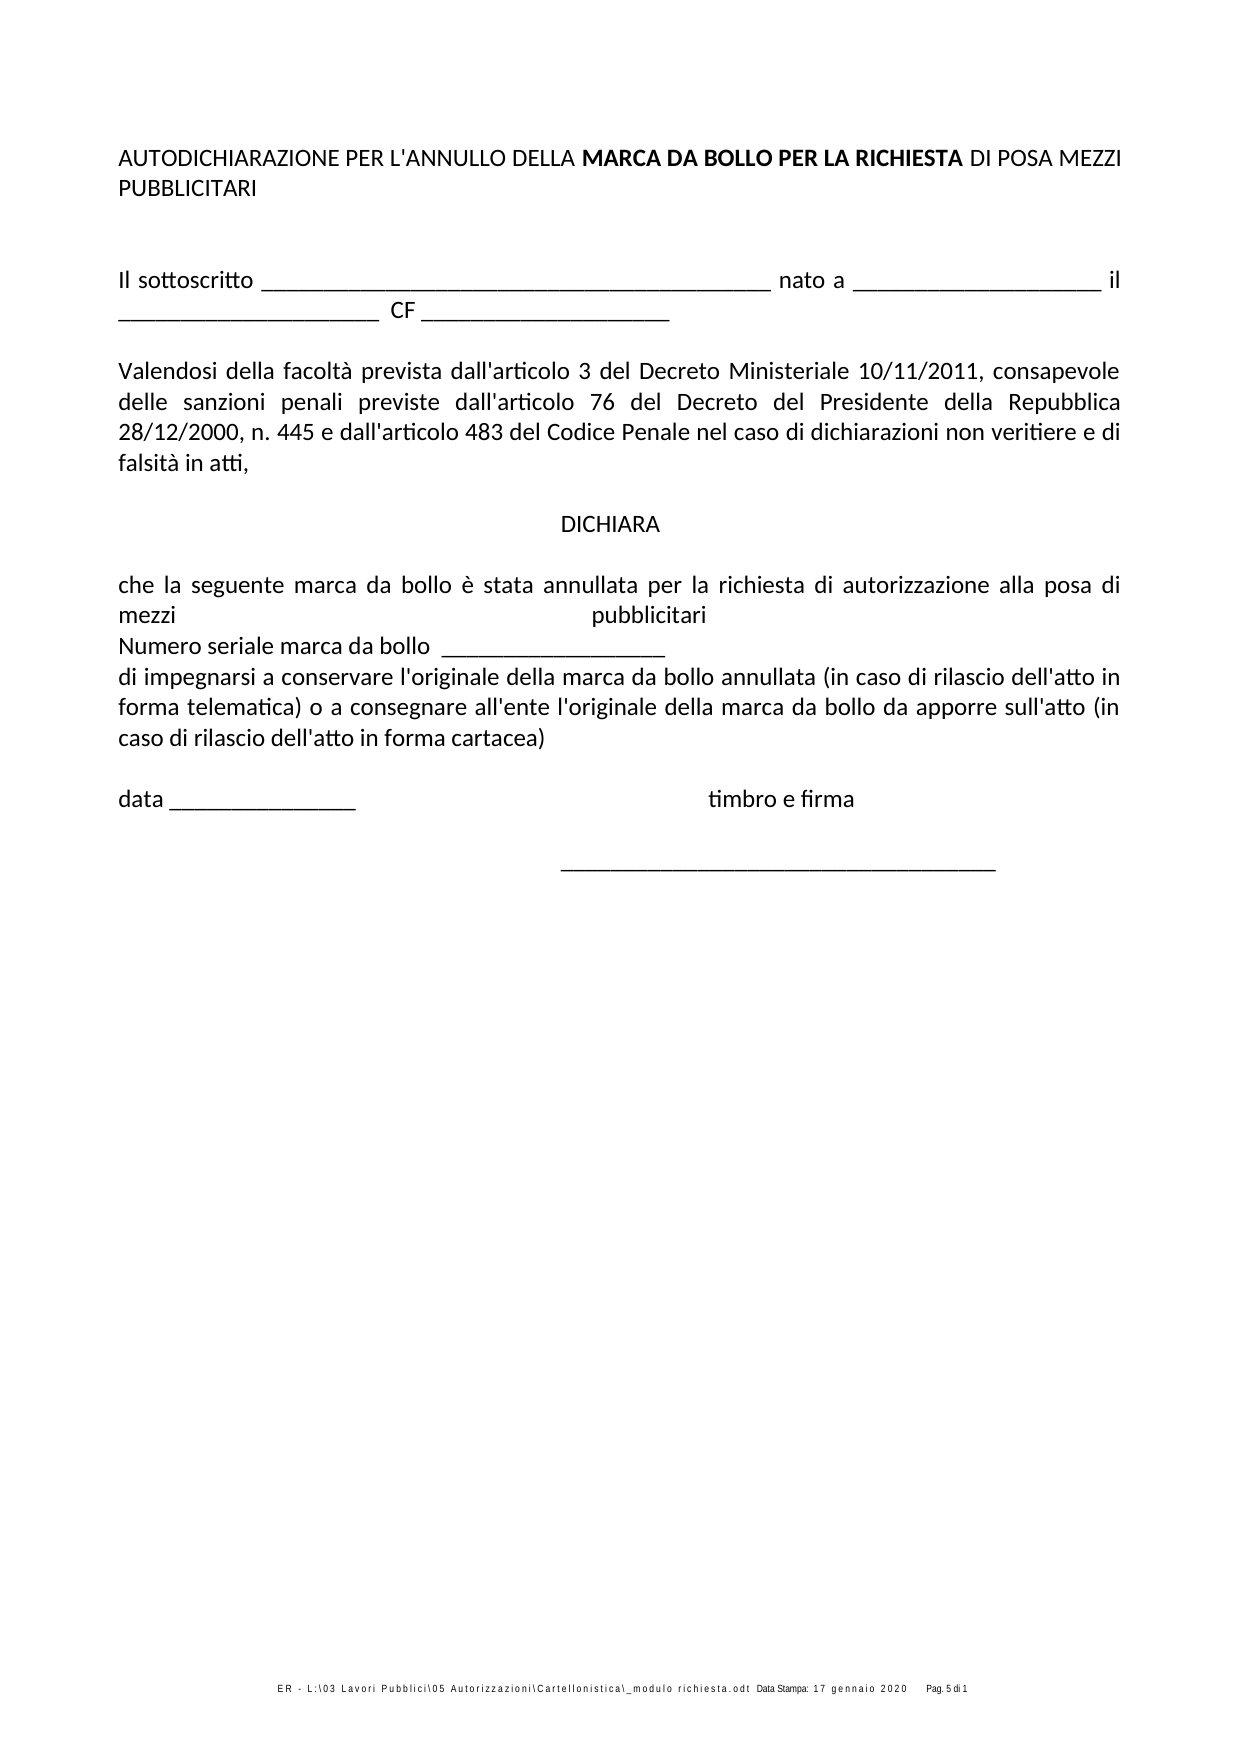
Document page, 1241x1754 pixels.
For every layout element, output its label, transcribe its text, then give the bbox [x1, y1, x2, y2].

text ___________________________________ [118, 844, 1122, 874]
text Valendosi della facoltà prevista dall'articolo 3 del Decreto Ministeriale 10/11/2011, consapevole delle sanzioni penali previste dall'articolo 76 del Decreto del Presidente della Repubblica 28/12/2000, n. 445 e dall'articolo 483 del Codice Penale nel caso di dichiarazioni non veritiere e di falsità in atti, [118, 355, 1122, 477]
text AUTODICHIARAZIONE PER L'ANNULLO DELLA MARCA DA BOLLO PER LA RICHIESTA DI POSA MEZZI PUBBLICITARI [118, 142, 1122, 203]
text DICHIARA che la seguente marca da bollo è stata annullata per la richiesta di autorizzazione alla posa di mezzi pubblicitari Numero seriale marca da bollo __________________ [118, 477, 1122, 661]
text data _______________ timbro e firma [118, 783, 1122, 813]
text di impegnarsi a conservare l'originale della marca da bollo annullata (in caso di rilascio dell'atto in forma telematica) o a consegnare all'ente l'originale della marca da bollo da apporre sull'atto (in caso di rilascio dell'atto in forma cartacea) [118, 661, 1122, 752]
text Il sottoscritto _________________________________________ nato a ____________________ il _____________________ CF ____________________ [118, 264, 1122, 325]
